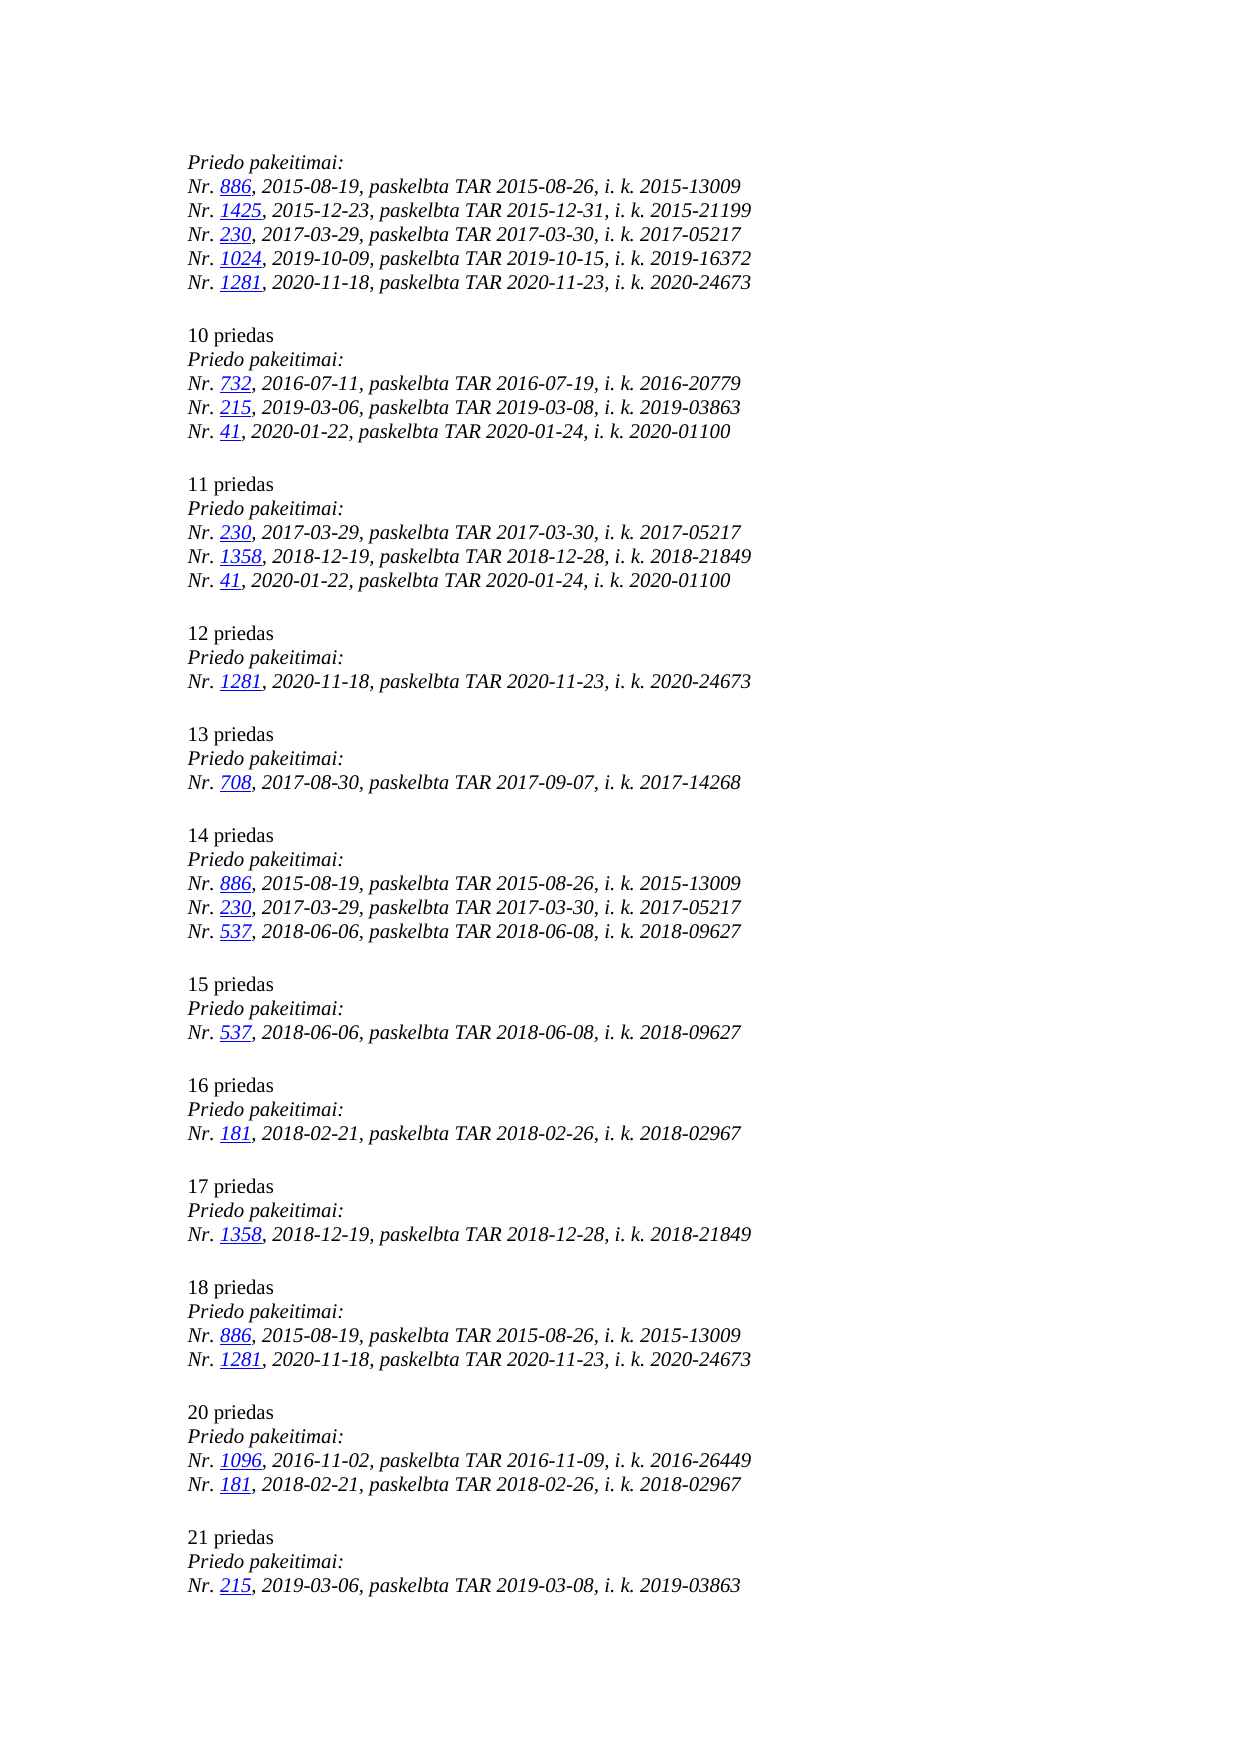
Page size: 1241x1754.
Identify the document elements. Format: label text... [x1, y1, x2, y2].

text Nr. 215, 2019-03-06, paskelbta TAR 2019-03-08, i. k. 2019-03863 [187, 395, 1053, 419]
text Priedo pakeitimai: [187, 347, 1053, 371]
text Nr. 181, 2018-02-21, paskelbta TAR 2018-02-26, i. k. 2018-02967 [187, 1472, 1053, 1496]
text 11 priedas [187, 472, 1053, 496]
text 20 priedas [187, 1400, 1053, 1424]
text Nr. 230, 2017-03-29, paskelbta TAR 2017-03-30, i. k. 2017-05217 [187, 222, 1053, 246]
text Nr. 41, 2020-01-22, paskelbta TAR 2020-01-24, i. k. 2020-01100 [187, 568, 1053, 592]
text Priedo pakeitimai: [187, 1549, 1053, 1573]
text 16 priedas [187, 1073, 1053, 1097]
text Priedo pakeitimai: [187, 496, 1053, 520]
text 15 priedas [187, 972, 1053, 996]
text Nr. 1281, 2020-11-18, paskelbta TAR 2020-11-23, i. k. 2020-24673 [187, 669, 1053, 693]
text 10 priedas [187, 323, 1053, 347]
text Nr. 215, 2019-03-06, paskelbta TAR 2019-03-08, i. k. 2019-03863 [187, 1573, 1053, 1597]
text Nr. 1024, 2019-10-09, paskelbta TAR 2019-10-15, i. k. 2019-16372 [187, 246, 1053, 270]
text Nr. 1425, 2015-12-23, paskelbta TAR 2015-12-31, i. k. 2015-21199 [187, 198, 1053, 222]
text Nr. 1281, 2020-11-18, paskelbta TAR 2020-11-23, i. k. 2020-24673 [187, 270, 1053, 294]
text Nr. 181, 2018-02-21, paskelbta TAR 2018-02-26, i. k. 2018-02967 [187, 1121, 1053, 1145]
text Priedo pakeitimai: [187, 746, 1053, 770]
text Nr. 732, 2016-07-11, paskelbta TAR 2016-07-19, i. k. 2016-20779 [187, 371, 1053, 395]
text Priedo pakeitimai: [187, 150, 1053, 174]
text Priedo pakeitimai: [187, 996, 1053, 1020]
text 18 priedas [187, 1275, 1053, 1299]
text Priedo pakeitimai: [187, 1198, 1053, 1222]
text Nr. 886, 2015-08-19, paskelbta TAR 2015-08-26, i. k. 2015-13009 [187, 174, 1053, 198]
text Nr. 41, 2020-01-22, paskelbta TAR 2020-01-24, i. k. 2020-01100 [187, 419, 1053, 443]
text 17 priedas [187, 1174, 1053, 1198]
text 12 priedas [187, 621, 1053, 645]
text Nr. 537, 2018-06-06, paskelbta TAR 2018-06-08, i. k. 2018-09627 [187, 919, 1053, 943]
text 13 priedas [187, 722, 1053, 746]
text Nr. 1358, 2018-12-19, paskelbta TAR 2018-12-28, i. k. 2018-21849 [187, 1222, 1053, 1246]
text 14 priedas [187, 823, 1053, 847]
text Priedo pakeitimai: [187, 1424, 1053, 1448]
text Priedo pakeitimai: [187, 1097, 1053, 1121]
text Nr. 230, 2017-03-29, paskelbta TAR 2017-03-30, i. k. 2017-05217 [187, 895, 1053, 919]
text Nr. 886, 2015-08-19, paskelbta TAR 2015-08-26, i. k. 2015-13009 [187, 1323, 1053, 1347]
text Nr. 886, 2015-08-19, paskelbta TAR 2015-08-26, i. k. 2015-13009 [187, 871, 1053, 895]
text Nr. 230, 2017-03-29, paskelbta TAR 2017-03-30, i. k. 2017-05217 [187, 520, 1053, 544]
text Nr. 1096, 2016-11-02, paskelbta TAR 2016-11-09, i. k. 2016-26449 [187, 1448, 1053, 1472]
text Nr. 537, 2018-06-06, paskelbta TAR 2018-06-08, i. k. 2018-09627 [187, 1020, 1053, 1044]
text Priedo pakeitimai: [187, 847, 1053, 871]
text 21 priedas [187, 1525, 1053, 1549]
text Priedo pakeitimai: [187, 1299, 1053, 1323]
text Nr. 1281, 2020-11-18, paskelbta TAR 2020-11-23, i. k. 2020-24673 [187, 1347, 1053, 1371]
text Nr. 1358, 2018-12-19, paskelbta TAR 2018-12-28, i. k. 2018-21849 [187, 544, 1053, 568]
text Nr. 708, 2017-08-30, paskelbta TAR 2017-09-07, i. k. 2017-14268 [187, 770, 1053, 794]
text Priedo pakeitimai: [187, 645, 1053, 669]
